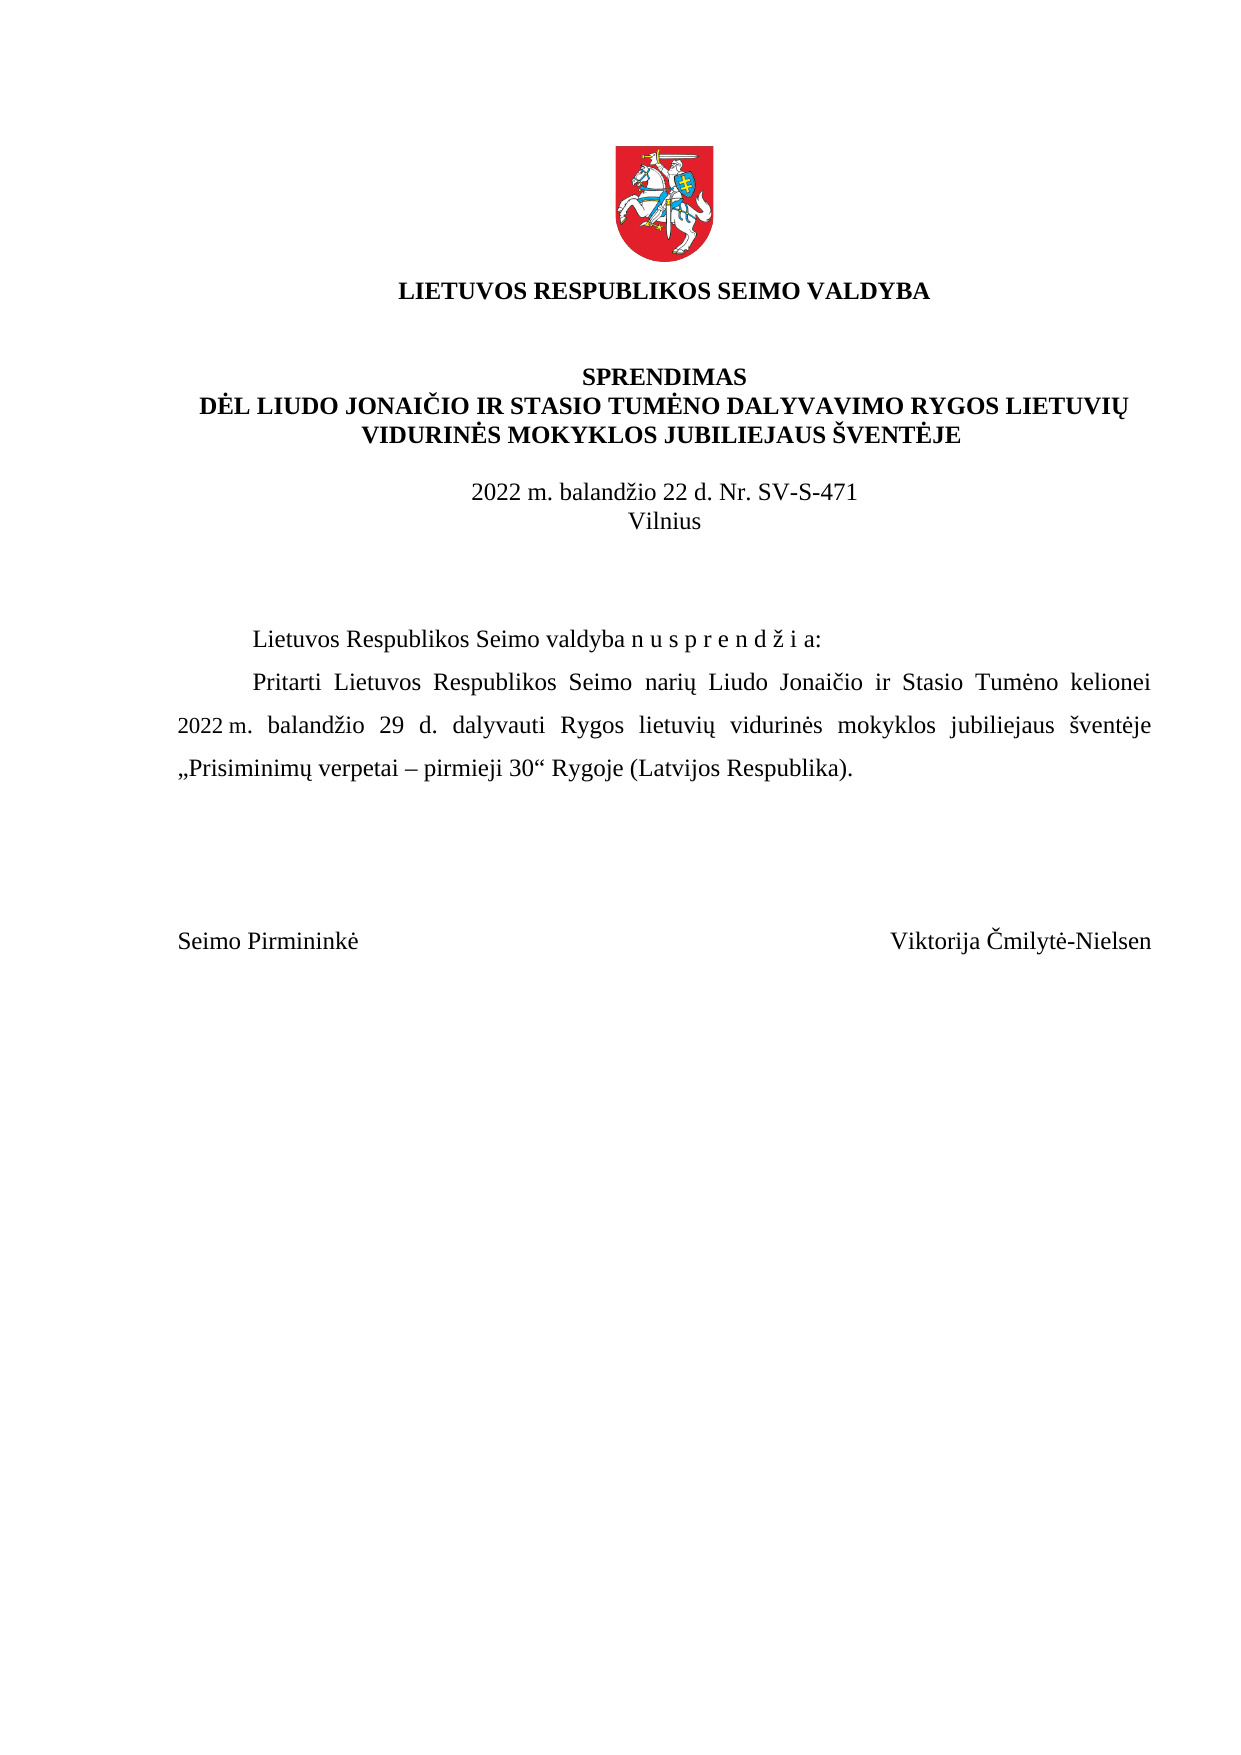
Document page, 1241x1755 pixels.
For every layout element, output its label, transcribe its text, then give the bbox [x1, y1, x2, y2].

text Lietuvos Respublikos Seimo valdyba nusprendžia: [177, 624, 1152, 653]
text DĖL LIUDO JONAIČIO IR STASIO TUMĖNO DALYVAVIMO RYGOS LIETUVIŲ VIDURINĖS MOKYKLOS JUBILIEJAUS ŠVENTĖJE [177, 391, 1152, 448]
text Vilnius [177, 506, 1152, 535]
text Pritarti Lietuvos Respublikos Seimo narių Liudo Jonaičio ir Stasio Tumėno kelionei 2022 m. balandžio 29 d. dalyvauti Rygos lietuvių vidurinės mokyklos jubiliejaus šventėje „Prisiminimų verpetai – pirmieji 30“ Rygoje (Latvijos Respublika). [177, 667, 1152, 782]
text SPRENDIMAS [177, 362, 1152, 391]
text Seimo Pirmininkė Viktorija Čmilytė-Nielsen [177, 926, 1152, 954]
text 2022 m. balandžio 22 d. Nr. SV-S-471 [177, 477, 1152, 506]
text LIETUVOS RESPUBLIKOS SEIMO VALDYBA [177, 276, 1152, 305]
